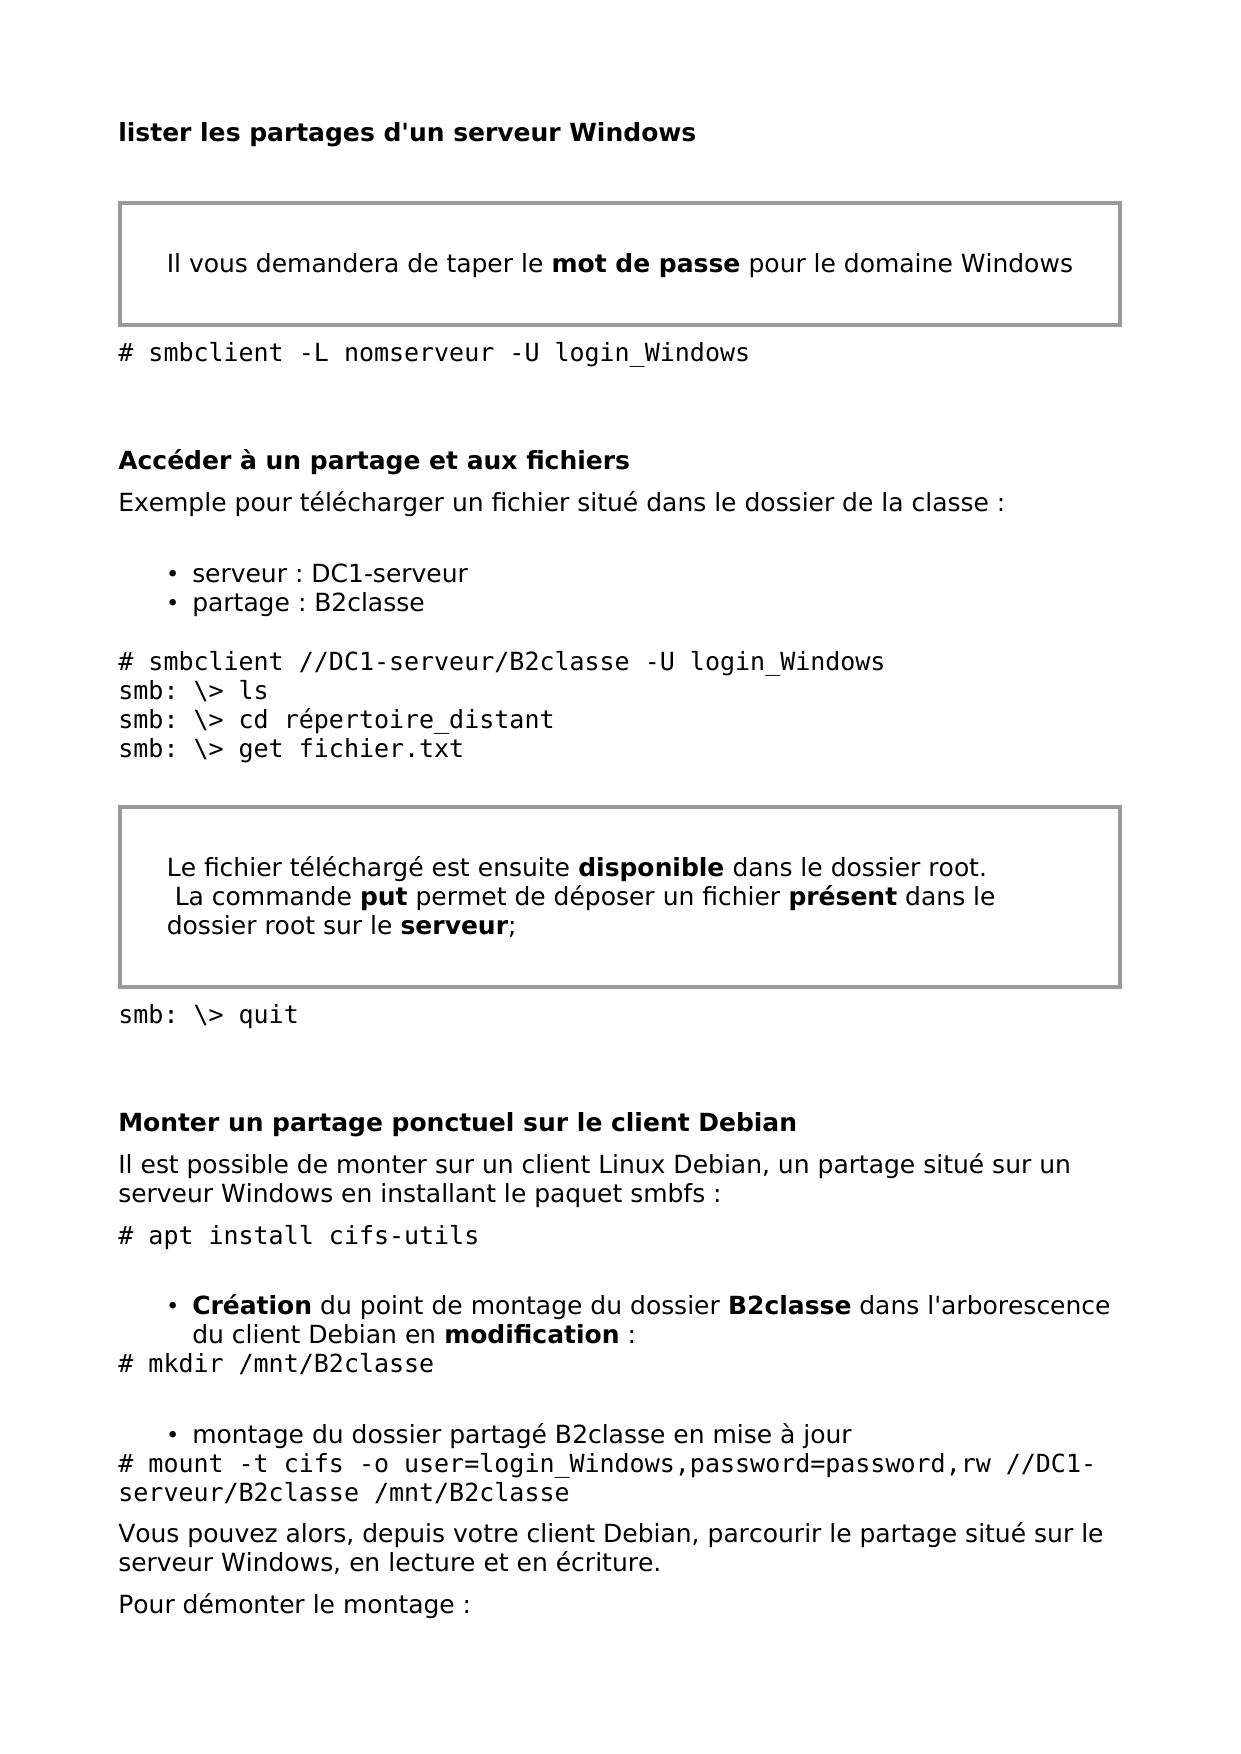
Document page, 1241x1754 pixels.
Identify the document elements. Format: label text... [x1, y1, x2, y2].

text # mount -t cifs -o user=login_Windows,password=password,rw //DC1-serveur/B2classe /mnt/B2classe [118, 1449, 1122, 1507]
text # mkdir /mnt/B2classe [118, 1349, 1122, 1379]
text [118, 160, 1122, 201]
subtitle Accéder à un partage et aux fichiers [118, 446, 1122, 475]
text # apt install cifs-utils [118, 1221, 1122, 1250]
subtitle lister les partages d'un serveur Windows [118, 118, 1122, 147]
list Création du point de montage du dossier B2classe dans l'arborescence du client Debian en modification : [177, 1291, 1122, 1349]
list partage : B2classe [177, 588, 1122, 617]
table_header Le fichier téléchargé est ensuite disponible dans le dossier root. La commande put permet de déposer un fichier présent dans le dossier root sur le serveur; [131, 818, 1109, 976]
text Il est possible de monter sur un client Linux Debian, un partage situé sur un serveur Windows en installant le paquet smbfs : [118, 1150, 1122, 1208]
text Exemple pour télécharger un fichier situé dans le dossier de la classe : [118, 488, 1122, 517]
text # smbclient -L nomserveur -U login_Windows [118, 327, 1122, 368]
table_header Il vous demandera de taper le mot de passe pour le domaine Windows [131, 214, 1109, 314]
text Vous pouvez alors, depuis votre client Debian, parcourir le partage situé sur le serveur Windows, en lecture et en écriture. [118, 1519, 1122, 1578]
text Pour démonter le montage : [118, 1590, 1122, 1619]
subtitle Monter un partage ponctuel sur le client Debian [118, 1108, 1122, 1137]
text smb: \> quit [118, 989, 1122, 1030]
list montage du dossier partagé B2classe en mise à jour [177, 1420, 1122, 1449]
text # smbclient //DC1-serveur/B2classe -U login_Windows smb: \> ls smb: \> cd répertoire_distant smb: \> get fichier.txt [118, 647, 1122, 804]
list serveur : DC1-serveur [177, 559, 1122, 588]
